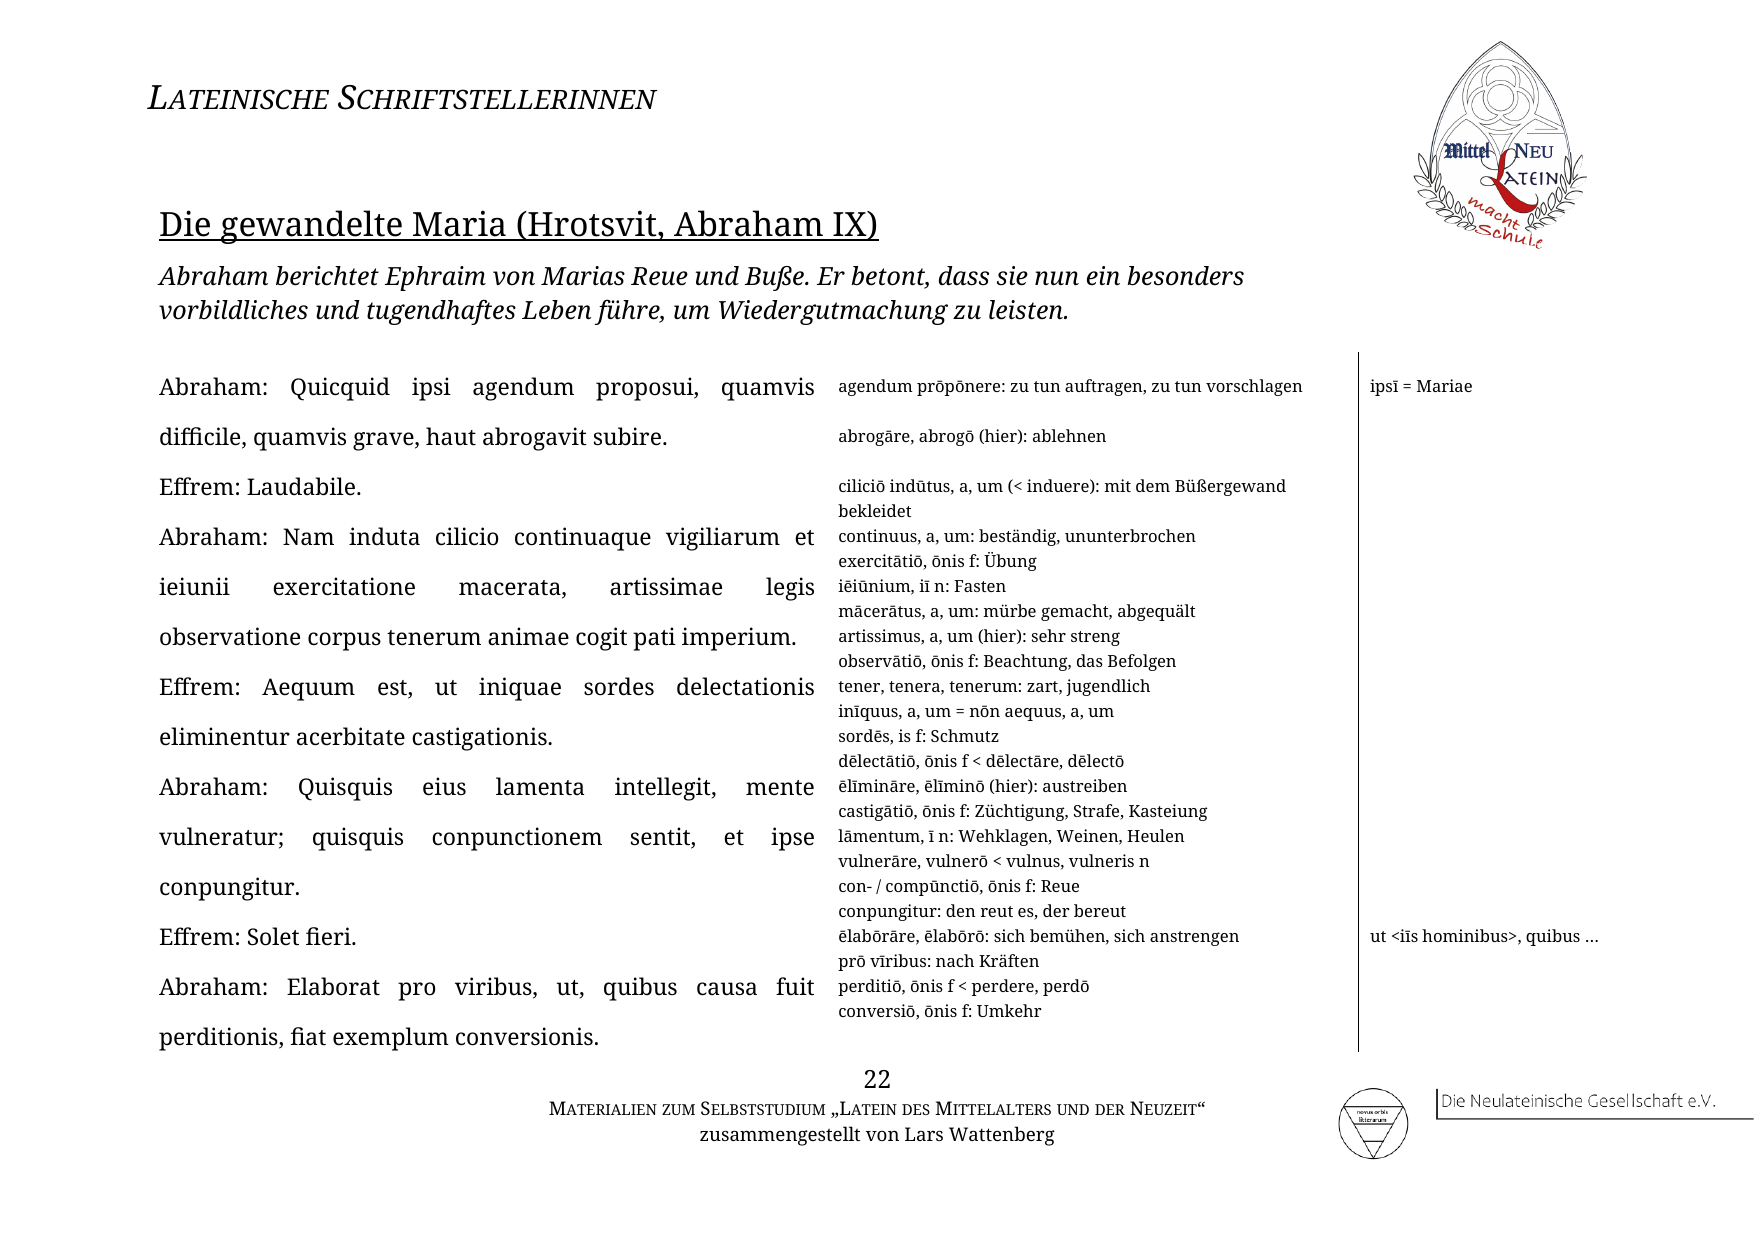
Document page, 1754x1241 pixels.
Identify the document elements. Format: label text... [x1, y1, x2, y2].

table_cell Abraham berichtet Ephraim von Marias Reue und Buße. Er betont, dass sie nun ein besonders vorbildliches und tugendhaftes Leben führe, um Wiedergutmachung zu leisten. [148, 259, 1358, 352]
table_cell agendum prōpōnere: zu tun auftragen, zu tun vorschlagen abrogāre, abrogō (hier): ablehnen ciliciō indūtus, a, um (< induere): mit dem Büßergewand bekleidet continuus, a, um: beständig, ununterbrochen exercitātiō, ōnis f: Übung iēiūnium, iī n: Fasten mācerātus, a, um: mürbe gemacht, abgequält artissimus, a, um (hier): sehr streng observātiō, ōnis f: Beachtung, das Befolgen tener, tenera, tenerum: zart, jugendlich inīquus, a, um = nōn aequus, a, um sordēs, is f: Schmutz dēlectātiō, ōnis f < dēlectāre, dēlectō ēlīmināre, ēlīminō (hier): austreiben castigātiō, ōnis f: Züchtigung, Strafe, Kasteiung lāmentum, ī n: Wehklagen, Weinen, Heulen vulnerāre, vulnerō < vulnus, vulneris n con- / compūnctiō, ōnis f: Reue conpungitur: den reut es, der bereut ēlabōrāre, ēlabōrō: sich bemühen, sich anstrengen prō vīribus: nach Kräften perditiō, ōnis f < perdere, perdō conversiō, ōnis f: Umkehr [827, 352, 1358, 1052]
table_header [1359, 201, 1698, 258]
table_cell [1359, 259, 1698, 352]
table_cell ipsī = Mariae ut <iīs hominibus>, quibus … [1359, 352, 1698, 1052]
table_header Die gewandelte Maria (Hrotsvit, Abraham IX) [148, 201, 1358, 258]
table_cell Abraham: Quicquid ipsi agendum proposui, quamvis difficile, quamvis grave, haut abrogavit subire. Effrem: Laudabile. Abraham: Nam induta cilicio continuaque vigiliarum et ieiunii exercitatione macerata, artissimae legis observatione corpus tenerum animae cogit pati imperium. Effrem: Aequum est, ut iniquae sordes delectationis eliminentur acerbitate castigationis. Abraham: Quisquis eius lamenta intellegit, mente vulneratur; quisquis conpunctionem sentit, et ipse conpungitur. Effrem: Solet fieri. Abraham: Elaborat pro viribus, ut, quibus causa fuit perditionis, fiat exemplum conversionis. [148, 352, 827, 1052]
